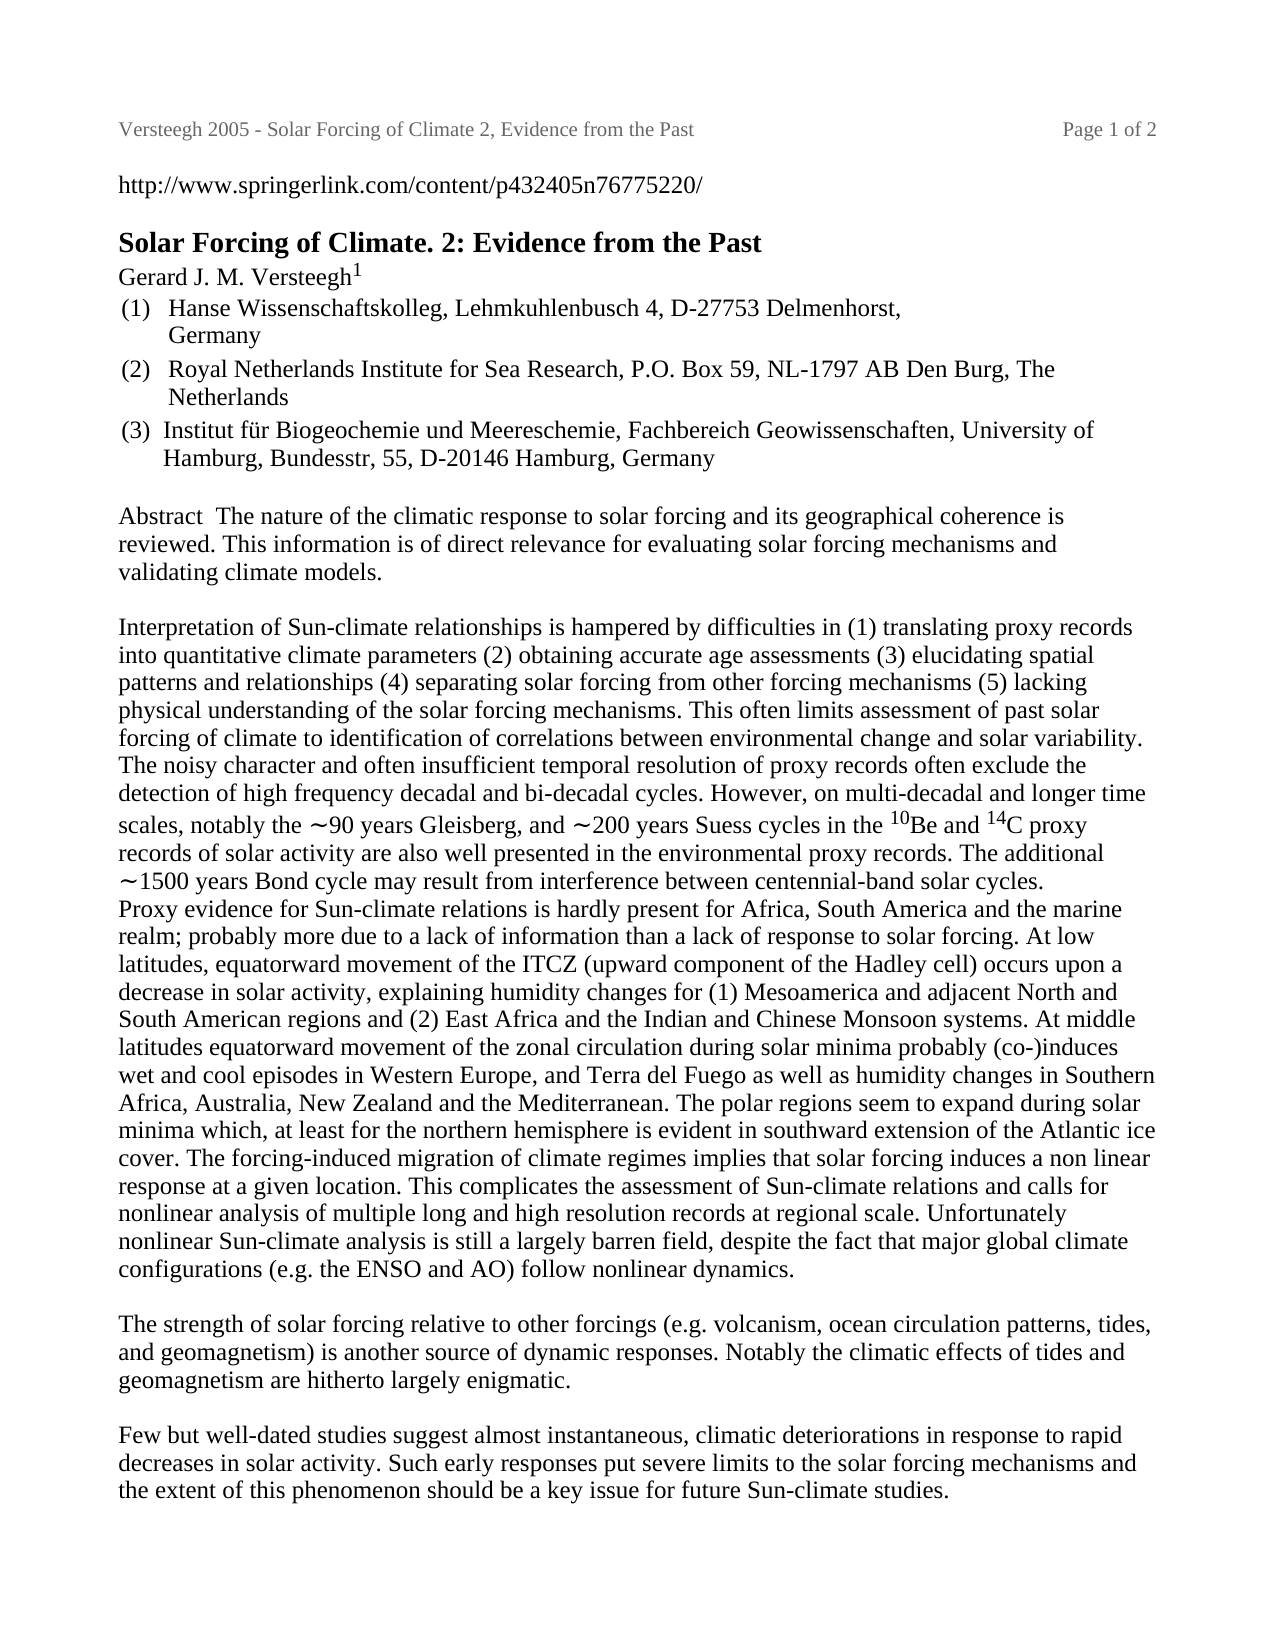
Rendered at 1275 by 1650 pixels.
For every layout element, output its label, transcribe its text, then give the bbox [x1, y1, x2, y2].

table_header Royal Netherlands Institute for Sea Research, P.O. Box 59, NL-1797 AB Den Burg, The Netherlands [165, 352, 1157, 413]
text Solar Forcing of Climate. 2: Evidence from the Past [118, 226, 1157, 258]
text Interpretation of Sun-climate relationships is hampered by difficulties in (1) translating proxy records into quantitative climate parameters (2) obtaining accurate age assessments (3) elucidating spatial patterns and relationships (4) separating solar forcing from other forcing mechanisms (5) lacking physical understanding of the solar forcing mechanisms. This often limits assessment of past solar forcing of climate to identification of correlations between environmental change and solar variability. [118, 613, 1157, 752]
text Gerard J. M. Versteegh1 [118, 258, 1157, 291]
text Abstract The nature of the climatic response to solar forcing and its geographical coherence is reviewed. This information is of direct relevance for evaluating solar forcing mechanisms and validating climate models. [118, 502, 1157, 585]
text The noisy character and often insufficient temporal resolution of proxy records often exclude the detection of high frequency decadal and bi-decadal cycles. However, on multi-decadal and longer time scales, notably the ∼90 years Gleisberg, and ∼200 years Suess cycles in the 10Be and 14C proxy records of solar activity are also well presented in the environmental proxy records. The additional ∼1500 years Bond cycle may result from interference between centennial-band solar cycles. [118, 752, 1157, 895]
table_header Hanse Wissenschaftskolleg, Lehmkuhlenbusch 4, D-27753 Delmenhorst, Germany [165, 291, 1000, 352]
text The strength of solar forcing relative to other forcings (e.g. volcanism, ocean circulation patterns, tides, and geomagnetism) is another source of dynamic responses. Notably the climatic effects of tides and geomagnetism are hitherto largely enigmatic. [118, 1310, 1157, 1393]
text Proxy evidence for Sun-climate relations is hardly present for Africa, South America and the marine realm; probably more due to a lack of information than a lack of response to solar forcing. At low latitudes, equatorward movement of the ITCZ (upward component of the Hadley cell) occurs upon a decrease in solar activity, explaining humidity changes for (1) Mesoamerica and adjacent North and South American regions and (2) East Africa and the Indian and Chinese Monsoon systems. At middle latitudes equatorward movement of the zonal circulation during solar minima probably (co-)induces wet and cool episodes in Western Europe, and Terra del Fuego as well as humidity changes in Southern Africa, Australia, New Zealand and the Mediterranean. The polar regions seem to expand during solar minima which, at least for the northern hemisphere is evident in southward extension of the Atlantic ice cover. The forcing-induced migration of climate regimes implies that solar forcing induces a non linear response at a given location. This complicates the assessment of Sun-climate relations and calls for nonlinear analysis of multiple long and high resolution records at regional scale. Unfortunately nonlinear Sun-climate analysis is still a largely barren field, despite the fact that major global climate configurations (e.g. the ENSO and AO) follow nonlinear dynamics. [118, 895, 1157, 1283]
table_header (1) [118, 291, 165, 352]
table_header Institut für Biogeochemie und Meereschemie, Fachbereich Geowissenschaften, University of Hamburg, Bundesstr, 55, D-20146 Hamburg, Germany [160, 413, 1157, 502]
table_header (2) [118, 352, 165, 413]
table_header (3) [118, 413, 160, 502]
text http://www.springerlink.com/content/p432405n76775220/ [118, 171, 1157, 198]
text Few but well-dated studies suggest almost instantaneous, climatic deteriorations in response to rapid decreases in solar activity. Such early responses put severe limits to the solar forcing mechanisms and the extent of this phenomenon should be a key issue for future Sun-climate studies. [118, 1421, 1157, 1504]
